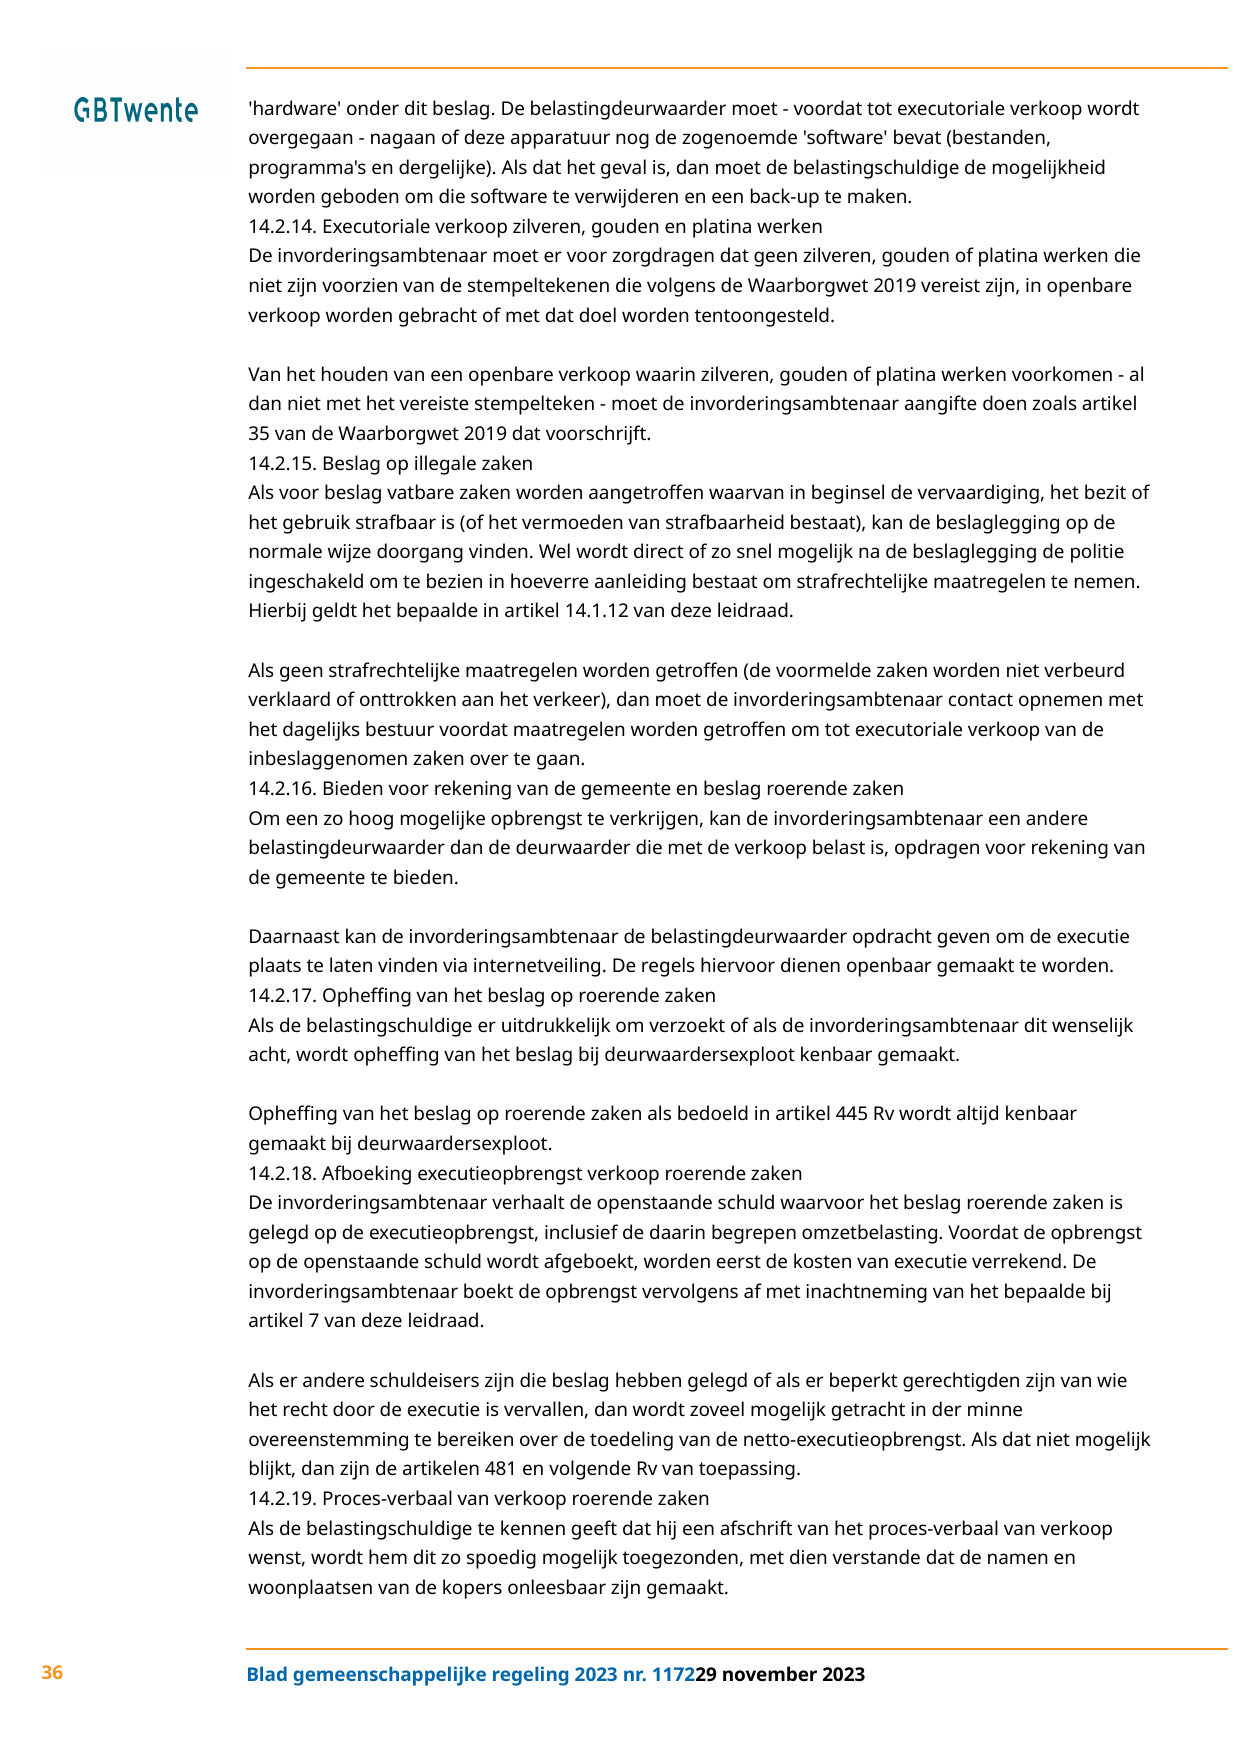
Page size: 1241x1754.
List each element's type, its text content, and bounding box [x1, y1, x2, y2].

text 14.2.19. Proces-verbaal van verkoop roerende zaken [248, 1485, 1152, 1511]
text 14.2.15. Beslag op illegale zaken [248, 450, 1152, 476]
text Om een zo hoog mogelijke opbrengst te verkrijgen, kan de invorderingsambtenaar een andere belastingdeurwaarder dan de deurwaarder die met de verkoop belast is, opdragen voor rekening van de gemeente te bieden. [248, 805, 1152, 890]
text Daarnaast kan de invorderingsambtenaar de belastingdeurwaarder opdracht geven om de executie plaats te laten vinden via internetveiling. De regels hiervoor dienen openbaar gemaakt te worden. [248, 923, 1152, 978]
text De invorderingsambtenaar verhaalt de openstaande schuld waarvoor het beslag roerende zaken is gelegd op de executieopbrengst, inclusief de daarin begrepen omzetbelasting. Voordat de opbrengst op de openstaande schuld wordt afgeboekt, worden eerst de kosten van executie verrekend. De invorderingsambtenaar boekt de opbrengst vervolgens af met inachtneming van het bepaalde bij artikel 7 van deze leidraad. [248, 1189, 1152, 1333]
text Als de belastingschuldige te kennen geeft dat hij een afschrift van het proces-verbaal van verkoop wenst, wordt hem dit zo spoedig mogelijk toegezonden, met dien verstande dat de namen en woonplaatsen van de kopers onleesbaar zijn gemaakt. [248, 1515, 1152, 1600]
text Als de belastingschuldige er uitdrukkelijk om verzoekt of als de invorderingsambtenaar dit wenselijk acht, wordt opheffing van het beslag bij deurwaardersexploot kenbaar gemaakt. [248, 1012, 1152, 1067]
text 14.2.14. Executoriale verkoop zilveren, gouden en platina werken [248, 213, 1152, 239]
text Als geen strafrechtelijke maatregelen worden getroffen (de voormelde zaken worden niet verbeurd verklaard of onttrokken aan het verkeer), dan moet de invorderingsambtenaar contact opnemen met het dagelijks bestuur voordat maatregelen worden getroffen om tot executoriale verkoop van de inbeslaggenomen zaken over te gaan. [248, 657, 1152, 771]
text 14.2.16. Bieden voor rekening van de gemeente en beslag roerende zaken [248, 775, 1152, 801]
text De invorderingsambtenaar moet er voor zorgdragen dat geen zilveren, gouden of platina werken die niet zijn voorzien van de stempeltekenen die volgens de Waarborgwet 2019 vereist zijn, in openbare verkoop worden gebracht of met dat doel worden tentoongesteld. [248, 243, 1152, 328]
text Als voor beslag vatbare zaken worden aangetroffen waarvan in beginsel de vervaardiging, het bezit of het gebruik strafbaar is (of het vermoeden van strafbaarheid bestaat), kan de beslaglegging op de normale wijze doorgang vinden. Wel wordt direct of zo snel mogelijk na de beslaglegging de politie ingeschakeld om te bezien in hoeverre aanleiding bestaat om strafrechtelijke maatregelen te nemen. Hierbij geldt het bepaalde in artikel 14.1.12 van deze leidraad. [248, 479, 1152, 623]
text Opheffing van het beslag op roerende zaken als bedoeld in artikel 445 Rv wordt altijd kenbaar gemaakt bij deurwaardersexploot. [248, 1101, 1152, 1156]
text Als er andere schuldeisers zijn die beslag hebben gelegd of als er beperkt gerechtigden zijn van wie het recht door de executie is vervallen, dan wordt zoveel mogelijk getracht in der minne overeenstemming te bereiken over de toedeling van de netto-executieopbrengst. Als dat niet mogelijk blijkt, dan zijn de artikelen 481 en volgende Rv van toepassing. [248, 1367, 1152, 1481]
text 14.2.18. Afboeking executieopbrengst verkoop roerende zaken [248, 1160, 1152, 1186]
text 14.2.17. Opheffing van het beslag op roerende zaken [248, 982, 1152, 1008]
text 'hardware' onder dit beslag. De belastingdeurwaarder moet - voordat tot executoriale verkoop wordt overgegaan - nagaan of deze apparatuur nog de zogenoemde 'software' bevat (bestanden, programma's en dergelijke). Als dat het geval is, dan moet de belastingschuldige de mogelijkheid worden geboden om die software te verwijderen en een back-up te maken. [248, 95, 1152, 209]
picture [41, 47, 231, 172]
text Van het houden van een openbare verkoop waarin zilveren, gouden of platina werken voorkomen - al dan niet met het vereiste stempelteken - moet de invorderingsambtenaar aangifte doen zoals artikel 35 van de Waarborgwet 2019 dat voorschrijft. [248, 361, 1152, 446]
